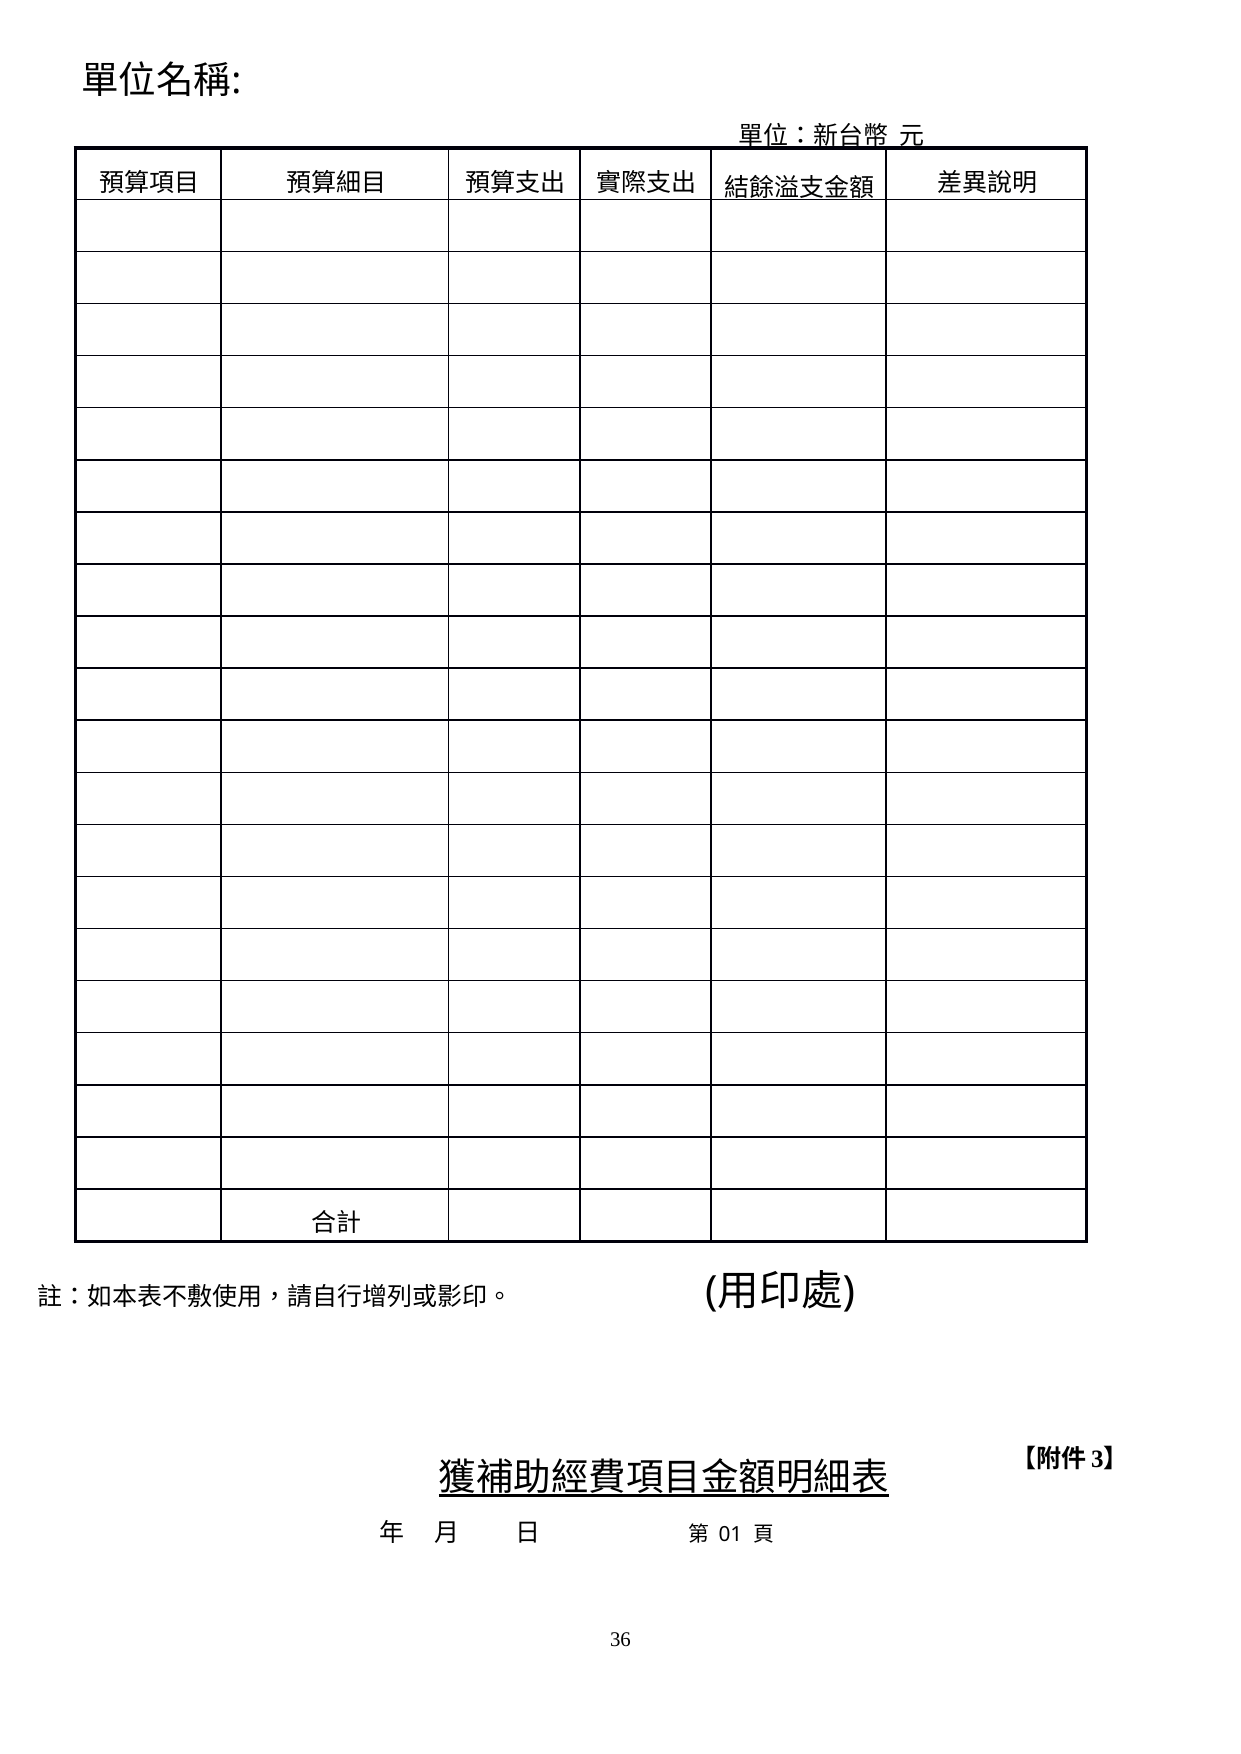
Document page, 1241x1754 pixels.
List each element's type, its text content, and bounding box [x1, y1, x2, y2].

table_cell [712, 617, 885, 667]
table_cell [222, 408, 448, 459]
table_cell [712, 1138, 885, 1188]
table_cell [712, 929, 885, 980]
table_cell [77, 1086, 220, 1136]
table_cell [712, 513, 885, 563]
table_cell [77, 1033, 220, 1084]
table_cell [449, 1033, 579, 1084]
table_cell [77, 773, 220, 823]
table_header 差異說明 [887, 150, 1085, 198]
table_cell [712, 669, 885, 719]
table_cell [712, 356, 885, 407]
table_cell [449, 513, 579, 563]
table_cell [449, 981, 579, 1032]
table_cell [712, 825, 885, 876]
table_cell [77, 721, 220, 771]
table_cell [77, 1138, 220, 1188]
table_cell [887, 1190, 1085, 1240]
table_cell [449, 929, 579, 980]
table_cell [222, 461, 448, 511]
table_cell [581, 356, 710, 407]
table_cell [222, 617, 448, 667]
table_cell [581, 513, 710, 563]
table_header 預算細目 [222, 150, 448, 198]
table_cell [222, 565, 448, 615]
table_cell [222, 981, 448, 1032]
text 單位名稱: [0, 34, 1165, 109]
table_cell [581, 461, 710, 511]
table_cell [712, 565, 885, 615]
table_cell [581, 1086, 710, 1136]
table_cell [581, 981, 710, 1032]
table_cell [77, 461, 220, 511]
table_cell [449, 825, 579, 876]
table_cell [449, 877, 579, 928]
table_cell [581, 721, 710, 771]
table_header 實際支出 [581, 150, 710, 198]
table_cell [449, 617, 579, 667]
table_cell [449, 565, 579, 615]
table_cell [222, 825, 448, 876]
table_cell [77, 408, 220, 459]
table_cell [449, 408, 579, 459]
table_cell [449, 1086, 579, 1136]
table_cell [712, 252, 885, 303]
table_cell [77, 617, 220, 667]
table_cell [77, 200, 220, 251]
table_cell [581, 565, 710, 615]
table_cell [449, 1138, 579, 1188]
table_cell [222, 773, 448, 823]
table_cell [887, 461, 1085, 511]
table_cell [77, 981, 220, 1032]
table_cell [712, 304, 885, 355]
table_cell [887, 304, 1085, 355]
table_cell [77, 513, 220, 563]
text 獲補助經費項目金額明細表 [75, 1431, 1240, 1506]
table_cell [222, 1086, 448, 1136]
text 【附件3】 [1011, 1438, 1136, 1474]
text 註：如本表不敷使用，請自行增列或影印。 (用印處) [37, 1243, 1165, 1318]
table_cell [887, 200, 1085, 251]
table_cell [449, 1190, 579, 1240]
table_cell [449, 252, 579, 303]
table_header 結餘溢支金額 [712, 150, 885, 198]
table_cell [222, 669, 448, 719]
table_cell [581, 1190, 710, 1240]
table_cell [222, 200, 448, 251]
table_cell [449, 304, 579, 355]
table_cell [581, 825, 710, 876]
table_cell [712, 981, 885, 1032]
table_cell [449, 721, 579, 771]
table_cell [222, 356, 448, 407]
table_cell [222, 877, 448, 928]
table_cell [887, 929, 1085, 980]
table_cell [77, 877, 220, 928]
table_cell [712, 773, 885, 823]
table_cell [887, 1086, 1085, 1136]
table_cell [77, 304, 220, 355]
table_cell [887, 773, 1085, 823]
table_cell [581, 773, 710, 823]
table_cell [581, 669, 710, 719]
table_header 預算支出 [449, 150, 579, 198]
table_cell [887, 356, 1085, 407]
table_cell [887, 513, 1085, 563]
table_header 預算項目 [77, 150, 220, 198]
table_cell [581, 1033, 710, 1084]
table_cell [77, 565, 220, 615]
table_cell [449, 356, 579, 407]
table_cell [887, 1138, 1085, 1188]
table_cell [222, 304, 448, 355]
table_cell 合計 [222, 1190, 448, 1240]
table_cell [581, 304, 710, 355]
table_cell [449, 461, 579, 511]
table_cell [887, 617, 1085, 667]
table_cell [77, 252, 220, 303]
table_cell [887, 877, 1085, 928]
table_cell [581, 1138, 710, 1188]
table_cell [712, 1190, 885, 1240]
table_cell [712, 721, 885, 771]
table_cell [77, 929, 220, 980]
table_cell [77, 669, 220, 719]
text 單位：新台幣 元 [75, 109, 1165, 146]
table_cell [712, 200, 885, 251]
text 年 月 日 第 01 頁 [25, 1506, 1240, 1543]
table_cell [887, 565, 1085, 615]
table_cell [222, 252, 448, 303]
table_cell [581, 200, 710, 251]
table_cell [222, 1033, 448, 1084]
table_cell [887, 252, 1085, 303]
table_cell [222, 1138, 448, 1188]
table_cell [581, 617, 710, 667]
table_cell [581, 408, 710, 459]
table_cell [77, 356, 220, 407]
table_cell [712, 408, 885, 459]
table_cell [887, 408, 1085, 459]
table_cell [887, 669, 1085, 719]
table_cell [77, 825, 220, 876]
table_cell [887, 1033, 1085, 1084]
table_cell [449, 200, 579, 251]
table_cell [581, 252, 710, 303]
table_cell [887, 981, 1085, 1032]
table_cell [887, 825, 1085, 876]
table_cell [222, 721, 448, 771]
table_cell [77, 1190, 220, 1240]
table_cell [581, 877, 710, 928]
table_cell [712, 1033, 885, 1084]
table_cell [449, 773, 579, 823]
table_cell [712, 1086, 885, 1136]
table_cell [222, 513, 448, 563]
table_cell [712, 461, 885, 511]
table_cell [449, 669, 579, 719]
table_cell [712, 877, 885, 928]
table_cell [222, 929, 448, 980]
table_cell [887, 721, 1085, 771]
table_cell [581, 929, 710, 980]
